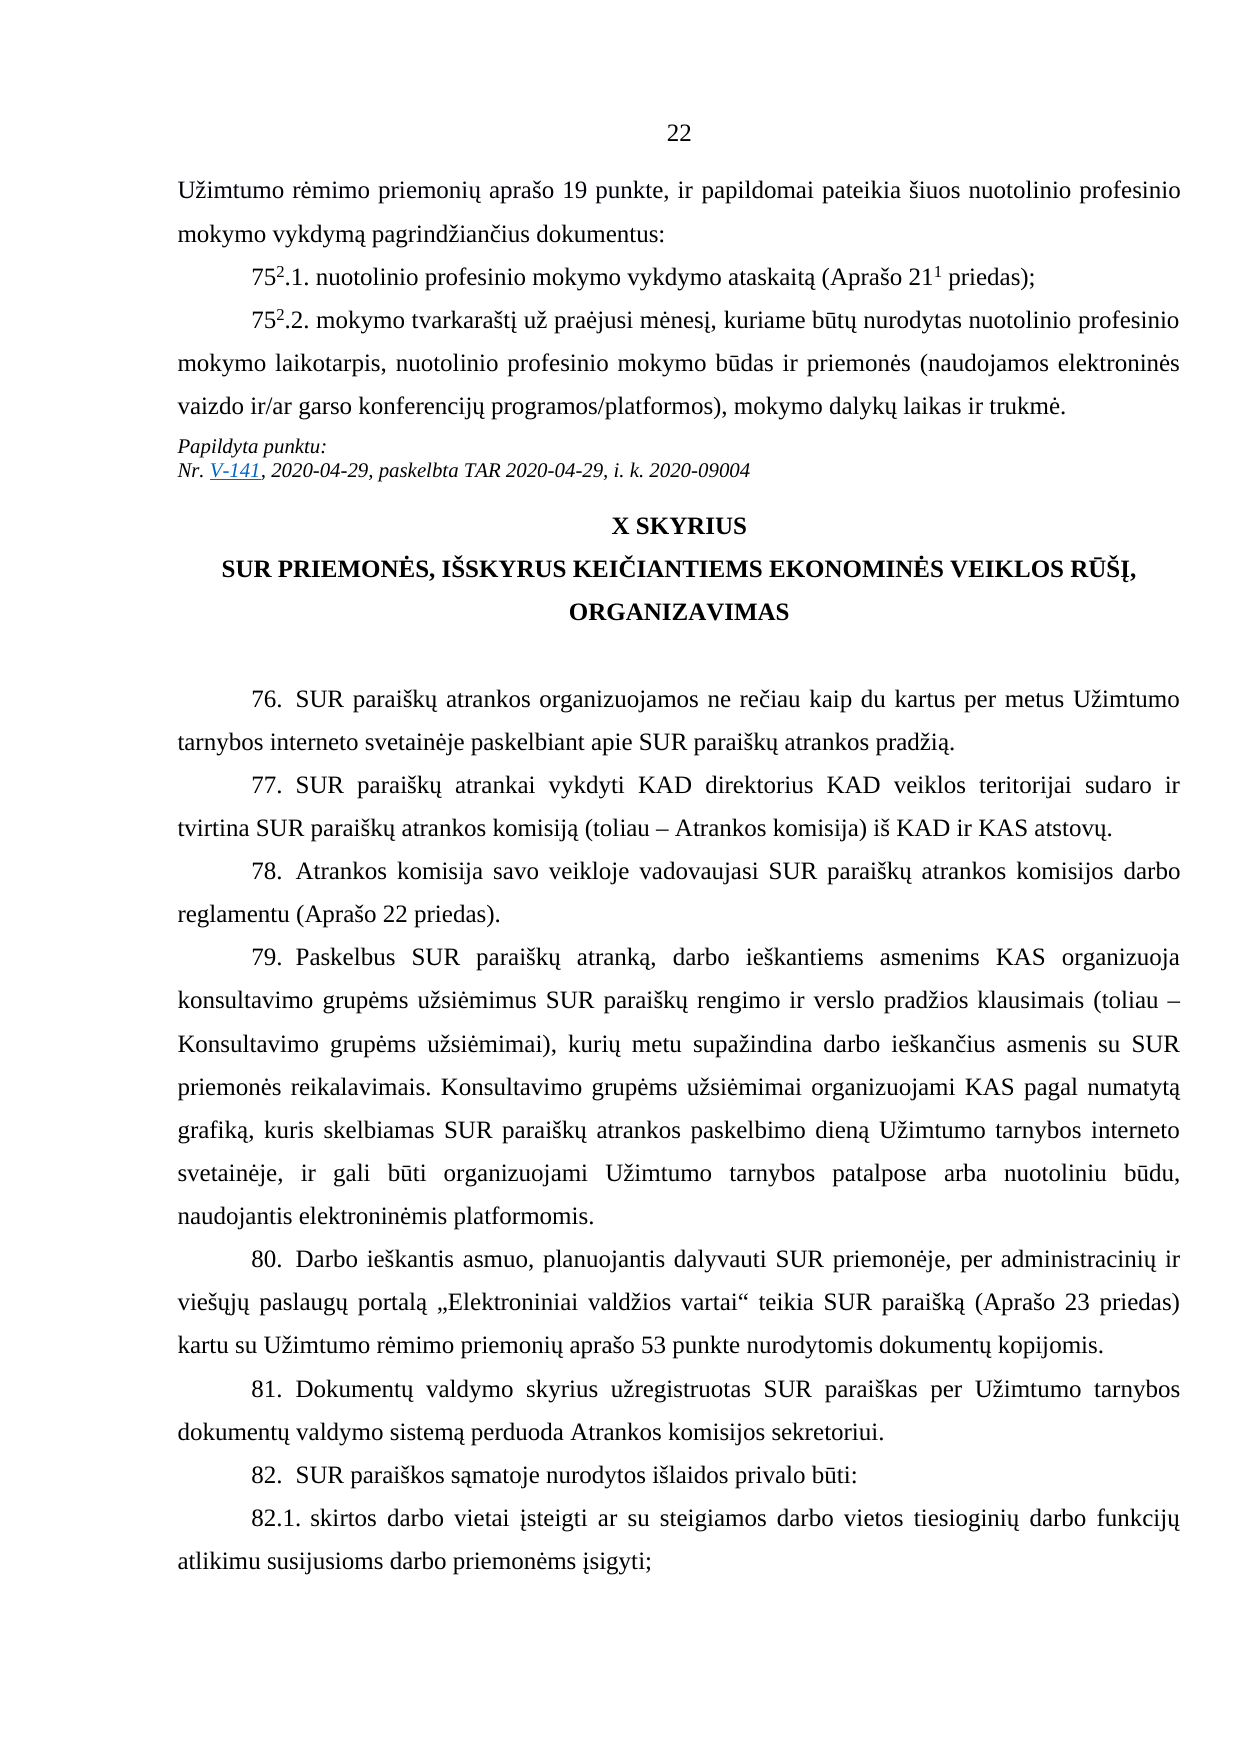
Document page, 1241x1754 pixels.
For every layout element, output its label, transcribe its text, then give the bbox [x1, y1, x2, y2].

text Užimtumo rėmimo priemonių aprašo 19 punkte, ir papildomai pateikia šiuos nuotolinio profesinio mokymo vykdymą pagrindžiančius dokumentus: [177, 176, 1181, 247]
text 81. Dokumentų valdymo skyrius užregistruotas SUR paraiškas per Užimtumo tarnybos dokumentų valdymo sistemą perduoda Atrankos komisijos sekretoriui. [177, 1374, 1181, 1446]
text 82. SUR paraiškos sąmatoje nurodytos išlaidos privalo būti: [177, 1460, 1181, 1489]
text 76. SUR paraiškų atrankos organizuojamos ne rečiau kaip du kartus per metus Užimtumo tarnybos interneto svetainėje paskelbiant apie SUR paraiškų atrankos pradžią. [177, 684, 1181, 756]
text Papildyta punktu: [177, 434, 1181, 458]
text 79. Paskelbus SUR paraiškų atranką, darbo ieškantiems asmenims KAS organizuoja konsultavimo grupėms užsiėmimus SUR paraiškų rengimo ir verslo pradžios klausimais (toliau – Konsultavimo grupėms užsiėmimai), kurių metu supažindina darbo ieškančius asmenis su SUR priemonės reikalavimais. Konsultavimo grupėms užsiėmimai organizuojami KAS pagal numatytą grafiką, kuris skelbiamas SUR paraiškų atrankos paskelbimo dieną Užimtumo tarnybos interneto svetainėje, ir gali būti organizuojami Užimtumo tarnybos patalpose arba nuotoliniu būdu, naudojantis elektroninėmis platformomis. [177, 942, 1181, 1230]
text SUR PRIEMONĖS, IŠSKYRUS KEIČIANTIEMS EKONOMINĖS VEIKLOS RŪŠĮ, ORGANIZAVIMAS [177, 554, 1181, 626]
text 78. Atrankos komisija savo veikloje vadovaujasi SUR paraiškų atrankos komisijos darbo reglamentu (Aprašo 22 priedas). [177, 856, 1181, 928]
text 80. Darbo ieškantis asmuo, planuojantis dalyvauti SUR priemonėje, per administracinių ir viešųjų paslaugų portalą „Elektroniniai valdžios vartai“ teikia SUR paraišką (Aprašo 23 priedas) kartu su Užimtumo rėmimo priemonių aprašo 53 punkte nurodytomis dokumentų kopijomis. [177, 1244, 1181, 1359]
text 752.2. mokymo tvarkaraštį už praėjusi mėnesį, kuriame būtų nurodytas nuotolinio profesinio mokymo laikotarpis, nuotolinio profesinio mokymo būdas ir priemonės (naudojamos elektroninės vaizdo ir/ar garso konferencijų programos/platformos), mokymo dalykų laikas ir trukmė. [177, 305, 1181, 420]
text 82.1. skirtos darbo vietai įsteigti ar su steigiamos darbo vietos tiesioginių darbo funkcijų atlikimu susijusioms darbo priemonėms įsigyti; [177, 1503, 1181, 1575]
text 752.1. nuotolinio profesinio mokymo vykdymo ataskaitą (Aprašo 211 priedas); [177, 262, 1181, 291]
text 77. SUR paraiškų atrankai vykdyti KAD direktorius KAD veiklos teritorijai sudaro ir tvirtina SUR paraiškų atrankos komisiją (toliau – Atrankos komisija) iš KAD ir KAS atstovų. [177, 770, 1181, 842]
text X SKYRIUS [177, 511, 1181, 540]
text Nr. V-141, 2020-04-29, paskelbta TAR 2020-04-29, i. k. 2020-09004 [177, 458, 1181, 482]
